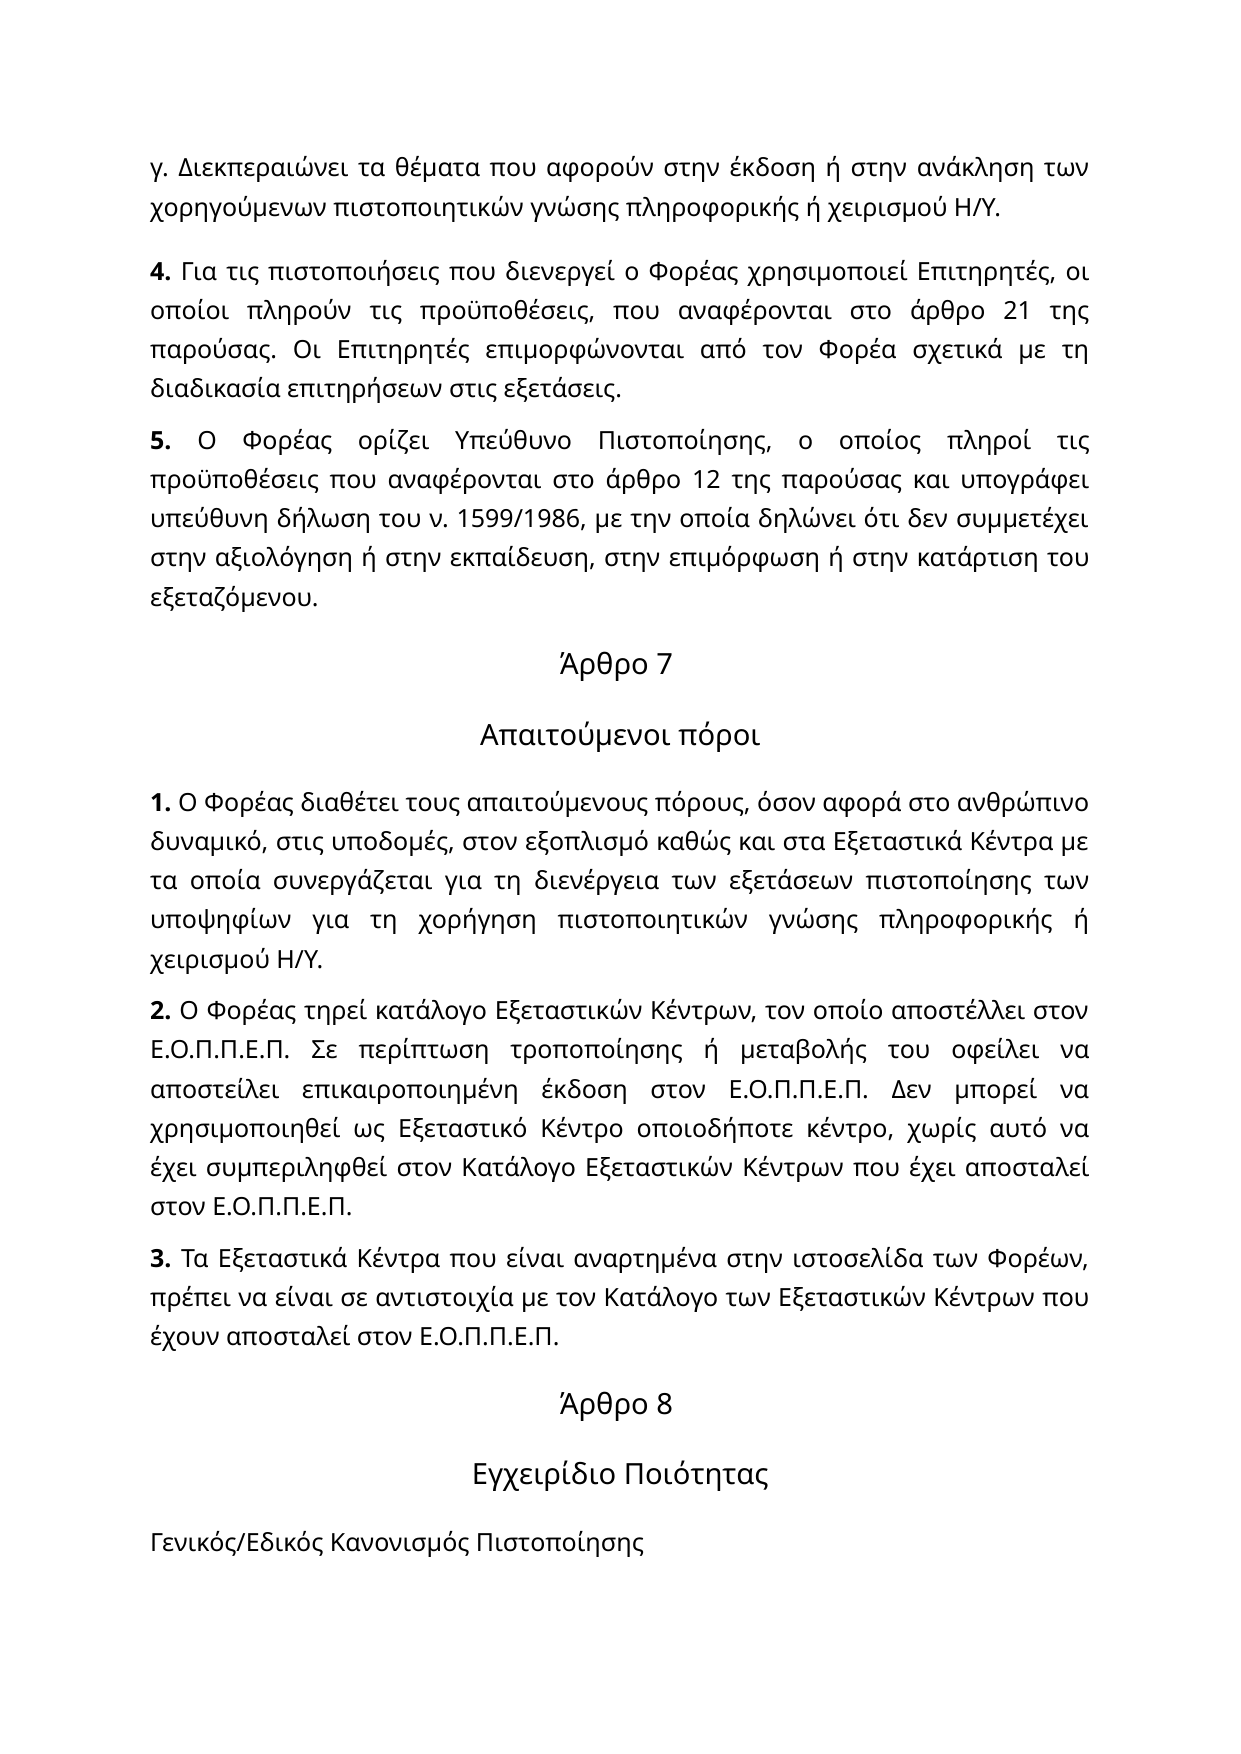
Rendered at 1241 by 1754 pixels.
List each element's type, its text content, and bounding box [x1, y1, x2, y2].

text 3. Τα Εξεταστικά Κέντρα που είναι αναρτημένα στην ιστοσελίδα των Φορέων, πρέπει να είναι σε αντιστοιχία με τον Κατάλογο των Εξεταστικών Κέντρων που έχουν αποσταλεί στον Ε.Ο.Π.Π.Ε.Π. [150, 1240, 1090, 1353]
text 1. Ο Φορέας διαθέτει τους απαιτούμενους πόρους, όσον αφορά στο ανθρώπινο δυναμικό, στις υποδομές, στον εξοπλισμό καθώς και στα Εξεταστικά Κέντρα με τα οποία συνεργάζεται για τη διενέργεια των εξετάσεων πιστοποίησης των υποψηφίων για τη χορήγηση πιστοποιητικών γνώσης πληροφορικής ή χειρισμού Η/Υ. [150, 784, 1090, 975]
text 4. Για τις πιστοποιήσεις που διενεργεί ο Φορέας χρησιμοποιεί Επιτηρητές, οι οποίοι πληρούν τις προϋποθέσεις, που αναφέρονται στο άρθρο 21 της παρούσας. Οι Επιτηρητές επιμορφώνονται από τον Φορέα σχετικά με τη διαδικασία επιτηρήσεων στις εξετάσεις. [150, 253, 1090, 405]
subtitle Άρθρο 8 [150, 1383, 1090, 1423]
subtitle Απαιτούμενοι πόροι [150, 714, 1090, 754]
text 2. Ο Φορέας τηρεί κατάλογο Εξεταστικών Κέντρων, τον οποίο αποστέλλει στον Ε.Ο.Π.Π.Ε.Π. Σε περίπτωση τροποποίησης ή μεταβολής του οφείλει να αποστείλει επικαιροποιημένη έκδοση στον Ε.Ο.Π.Π.Ε.Π. Δεν μπορεί να χρησιμοποιηθεί ως Εξεταστικό Κέντρο οποιοδήποτε κέντρο, χωρίς αυτό να έχει συμπεριληφθεί στον Κατάλογο Εξεταστικών Κέντρων που έχει αποσταλεί στον Ε.Ο.Π.Π.Ε.Π. [150, 993, 1090, 1223]
text 5. Ο Φορέας ορίζει Υπεύθυνο Πιστοποίησης, ο οποίος πληροί τις προϋποθέσεις που αναφέρονται στο άρθρο 12 της παρούσας και υπογράφει υπεύθυνη δήλωση του ν. 1599/1986, με την οποία δηλώνει ότι δεν συμμετέχει στην αξιολόγηση ή στην εκπαίδευση, στην επιμόρφωση ή στην κατάρτιση του εξεταζόμενου. [150, 422, 1090, 613]
text Γενικός/Εδικός Κανονισμός Πιστοποίησης [150, 1524, 1090, 1558]
subtitle Άρθρο 7 [150, 643, 1090, 683]
text γ. Διεκπεραιώνει τα θέματα που αφορούν στην έκδοση ή στην ανάκληση των χορηγούμενων πιστοποιητικών γνώσης πληροφορικής ή χειρισμού Η/Υ. [150, 150, 1090, 223]
subtitle Εγχειρίδιο Ποιότητας [150, 1453, 1090, 1493]
